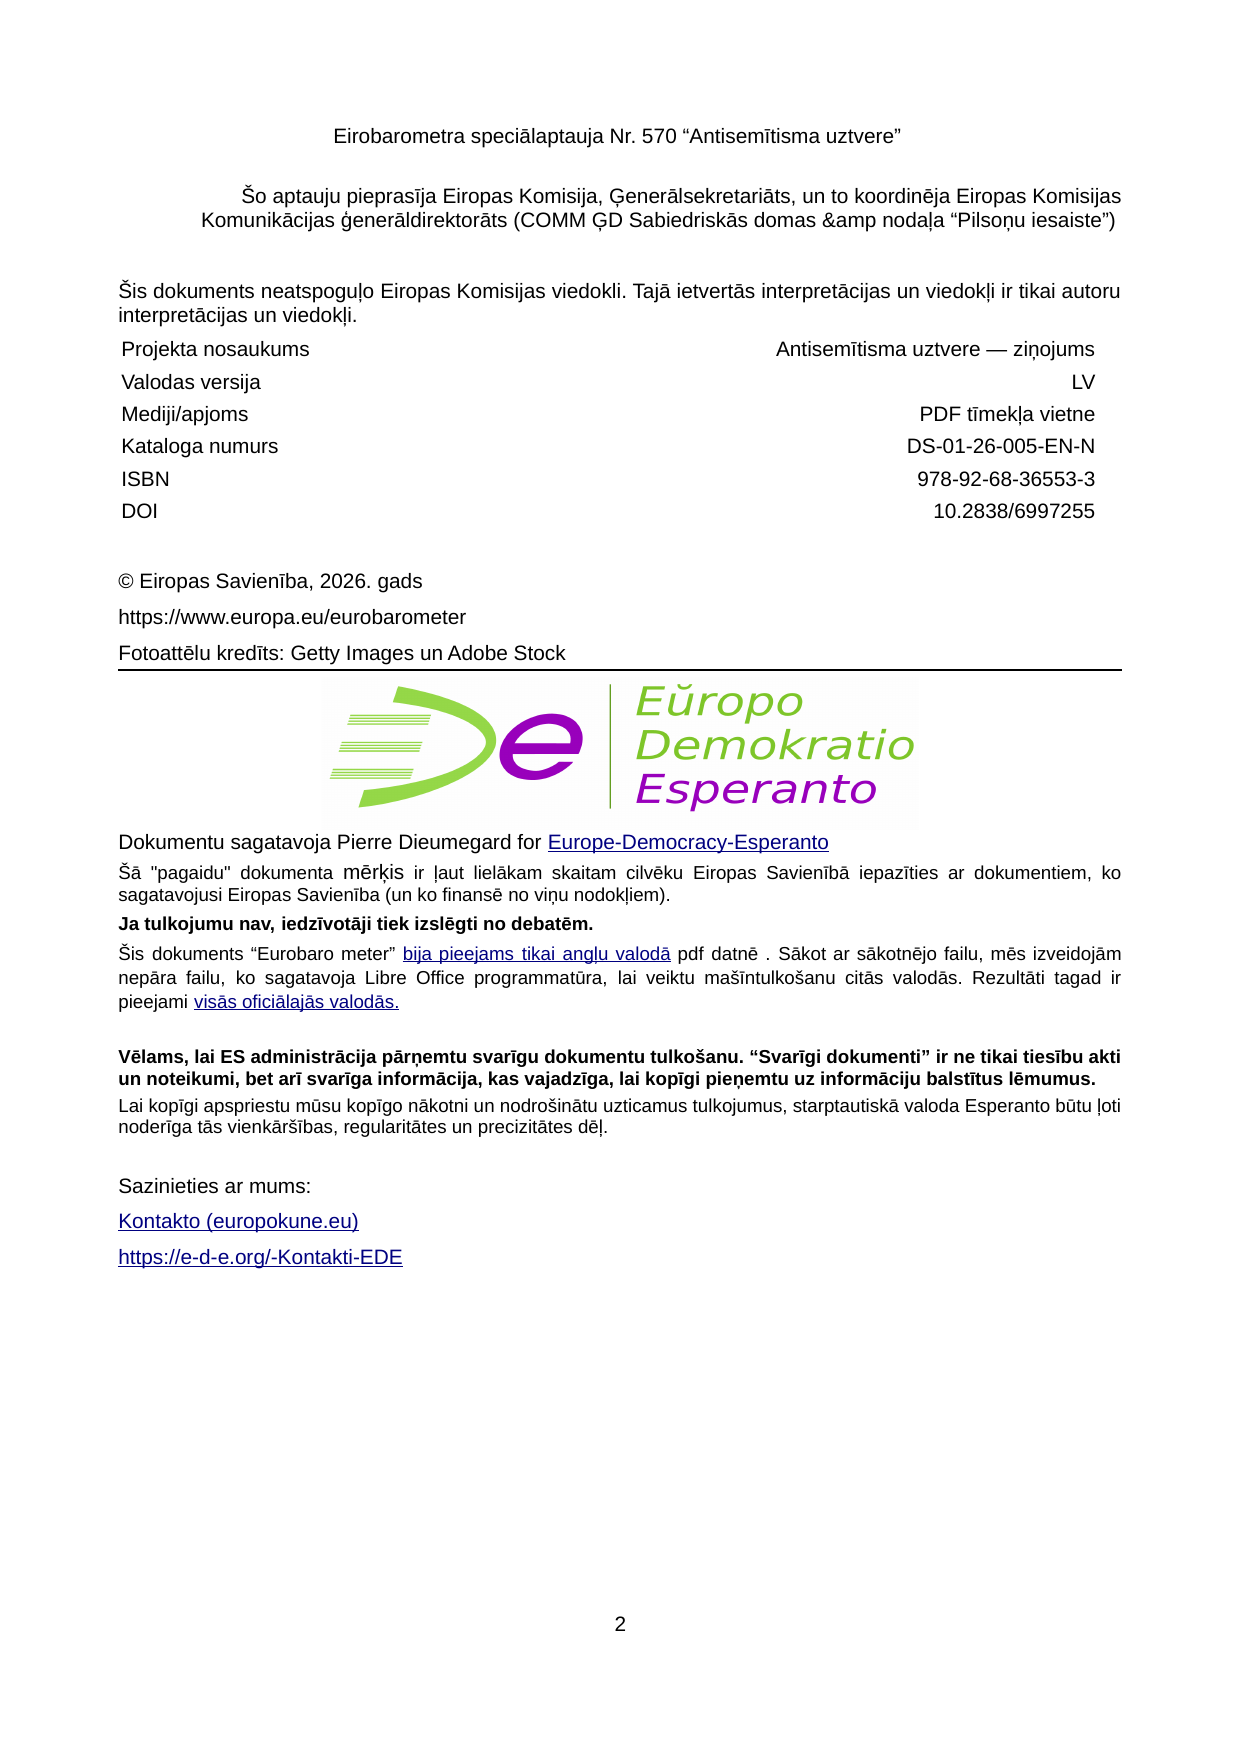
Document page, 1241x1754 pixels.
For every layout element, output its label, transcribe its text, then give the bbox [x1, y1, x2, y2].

picture [321, 677, 919, 830]
table_cell ISBN [118, 463, 608, 495]
table_cell Mediji/apjoms [118, 398, 608, 430]
text Ja tulkojumu nav, iedzīvotāji tiek izslēgti no debatēm. [118, 911, 1122, 935]
text Šis dokuments “Eurobaro meter” bija pieejams tikai angļu valodā pdf datnē . Sākot ar sākotnējo failu, mēs izveidojām nepāra failu, ko sagatavoja Libre Office programmatūra, lai veiktu mašīntulkošanu citās valodās. Rezultāti tagad ir pieejami visās oficiālajās valodās. [118, 941, 1122, 1012]
table_cell DOI [118, 495, 608, 527]
text Šā "pagaidu" dokumenta mērķis ir ļaut lielākam skaitam cilvēku Eiropas Savienībā iepazīties ar dokumentiem, ko sagatavojusi Eiropas Savienība (un ko finansē no viņu nodokļiem). [118, 859, 1122, 905]
text Sazinieties ar mums: [118, 1173, 1122, 1197]
table_cell PDF tīmekļa vietne [608, 398, 1104, 430]
table_header Antisemītisma uztvere — ziņojums [608, 333, 1104, 365]
table_cell Valodas versija [118, 365, 608, 398]
table_cell Kataloga numurs [118, 430, 608, 462]
text © Eiropas Savienība, 2026. gads [118, 569, 1122, 593]
table_header Projekta nosaukums [118, 333, 608, 365]
text https://e-d-e.org/-Kontakti-EDE [118, 1245, 1122, 1269]
text Vēlams, lai ES administrācija pārņemtu svarīgu dokumentu tulkošanu. “Svarīgi dokumenti” ir ne tikai tiesību akti un noteikumi, bet arī svarīga informācija, kas vajadzīga, lai kopīgi pieņemtu uz informāciju balstītus lēmumus. [118, 1046, 1122, 1089]
table_cell 10.2838/6997255 [608, 495, 1104, 527]
table_cell DS-01-26-005-EN-N [608, 430, 1104, 462]
table_cell 978-92-68-36553-3 [608, 463, 1104, 495]
text Dokumentu sagatavoja Pierre Dieumegard for Europe-Democracy-Esperanto [118, 683, 1122, 854]
text Kontakto (europokune.eu) [118, 1209, 1122, 1233]
text Lai kopīgi apspriestu mūsu kopīgo nākotni un nodrošinātu uzticamus tulkojumus, starptautiskā valoda Esperanto būtu ļoti noderīga tās vienkāršības, regularitātes un precizitātes dēļ. [118, 1095, 1122, 1138]
text Šo aptauju pieprasīja Eiropas Komisija, Ģenerālsekretariāts, un to koordinēja Eiropas Komisijas Komunikācijas ģenerāldirektorāts (COMM ĢD Sabiedriskās domas &amp nodaļa “Pilsoņu iesaiste”) [118, 183, 1122, 231]
text Šis dokuments neatspoguļo Eiropas Komisijas viedokli. Tajā ietvertās interpretācijas un viedokļi ir tikai autoru interpretācijas un viedokļi. [118, 279, 1122, 327]
table_cell LV [608, 365, 1104, 398]
text Fotoattēlu kredīts: Getty Images un Adobe Stock [118, 641, 1122, 669]
text https://www.europa.eu/eurobarometer [118, 605, 1122, 629]
